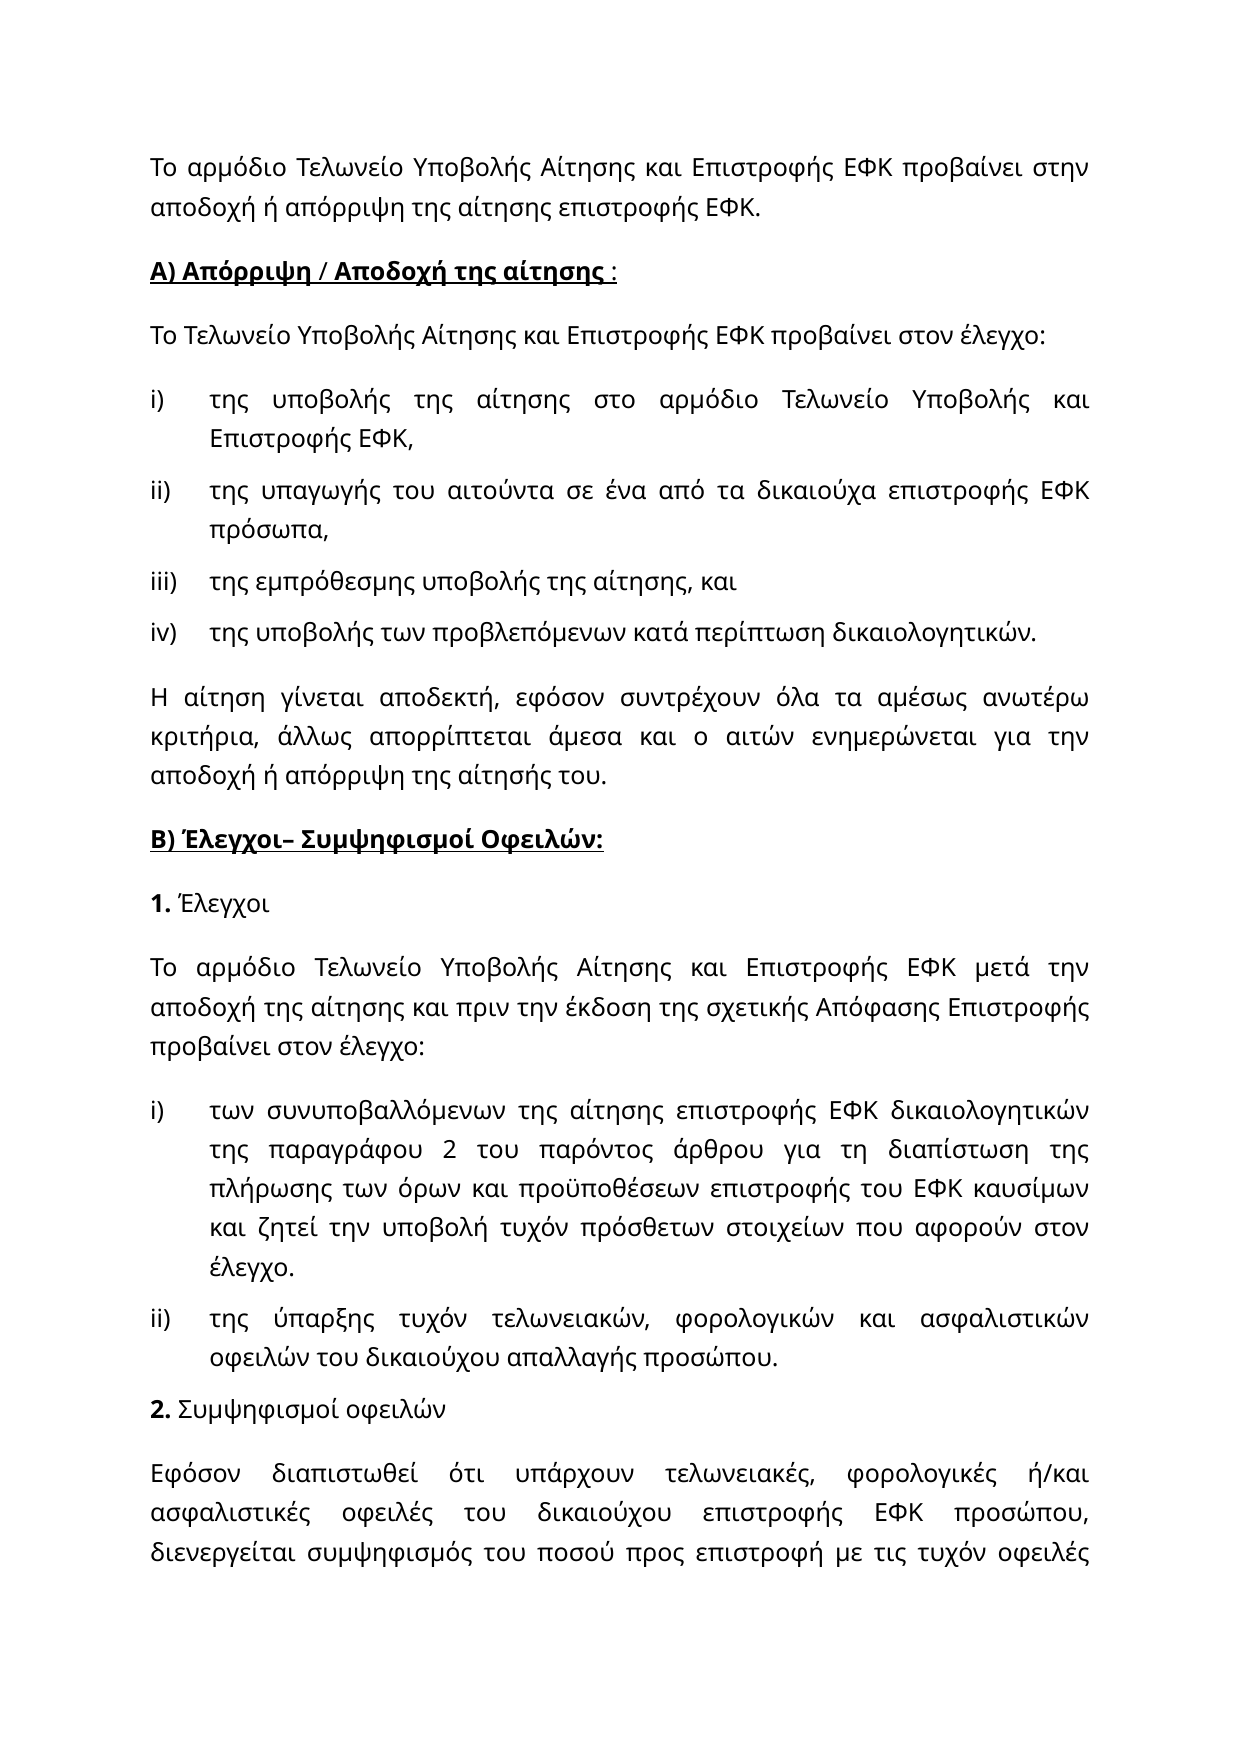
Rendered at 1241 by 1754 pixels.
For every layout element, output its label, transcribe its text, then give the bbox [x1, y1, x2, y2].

text Η αίτηση γίνεται αποδεκτή, εφόσον συντρέχουν όλα τα αμέσως ανωτέρω κριτήρια, άλλως απορρίπτεται άμεσα και ο αιτών ενημερώνεται για την αποδοχή ή απόρριψη της αίτησής του. [150, 679, 1090, 792]
text 2. Συμψηφισμοί οφειλών [150, 1392, 1090, 1426]
text Το Τελωνείο Υποβολής Αίτησης και Επιστροφής ΕΦΚ προβαίνει στον έλεγχο: [150, 317, 1090, 352]
text Β) Έλεγχοι– Συμψηφισμοί Οφειλών: [150, 822, 1090, 856]
text 1. Έλεγχοι [150, 886, 1090, 920]
list ii) της υπαγωγής του αιτούντα σε ένα από τα δικαιούχα επιστροφής ΕΦΚ πρόσωπα, [150, 472, 1090, 546]
list i) της υποβολής της αίτησης στο αρμόδιο Τελωνείο Υποβολής και Επιστροφής ΕΦΚ, [150, 382, 1090, 455]
list iii) της εμπρόθεσμης υποβολής της αίτησης, και [150, 563, 1090, 597]
text Το αρμόδιο Τελωνείο Υποβολής Αίτησης και Επιστροφής ΕΦΚ προβαίνει στην αποδοχή ή απόρριψη της αίτησης επιστροφής ΕΦΚ. [150, 150, 1090, 223]
text Το αρμόδιο Τελωνείο Υποβολής Αίτησης και Επιστροφής ΕΦΚ μετά την αποδοχή της αίτησης και πριν την έκδοση της σχετικής Απόφασης Επιστροφής προβαίνει στον έλεγχο: [150, 950, 1090, 1062]
list iv) της υποβολής των προβλεπόμενων κατά περίπτωση δικαιολογητικών. [150, 615, 1090, 649]
list ii) της ύπαρξης τυχόν τελωνειακών, φορολογικών και ασφαλιστικών οφειλών του δικαιούχου απαλλαγής προσώπου. [150, 1301, 1090, 1374]
list i) των συνυποβαλλόμενων της αίτησης επιστροφής ΕΦΚ δικαιολογητικών της παραγράφου 2 του παρόντος άρθρου για τη διαπίστωση της πλήρωσης των όρων και προϋποθέσεων επιστροφής του ΕΦΚ καυσίμων και ζητεί την υποβολή τυχόν πρόσθετων στοιχείων που αφορούν στον έλεγχο. [150, 1092, 1090, 1283]
text Α) Απόρριψη / Αποδοχή της αίτησης : [150, 253, 1090, 287]
text Εφόσον διαπιστωθεί ότι υπάρχουν τελωνειακές, φορολογικές ή/και ασφαλιστικές οφειλές του δικαιούχου επιστροφής ΕΦΚ προσώπου, διενεργείται συμψηφισμός του ποσού προς επιστροφή με τις τυχόν οφειλές [150, 1456, 1090, 1568]
